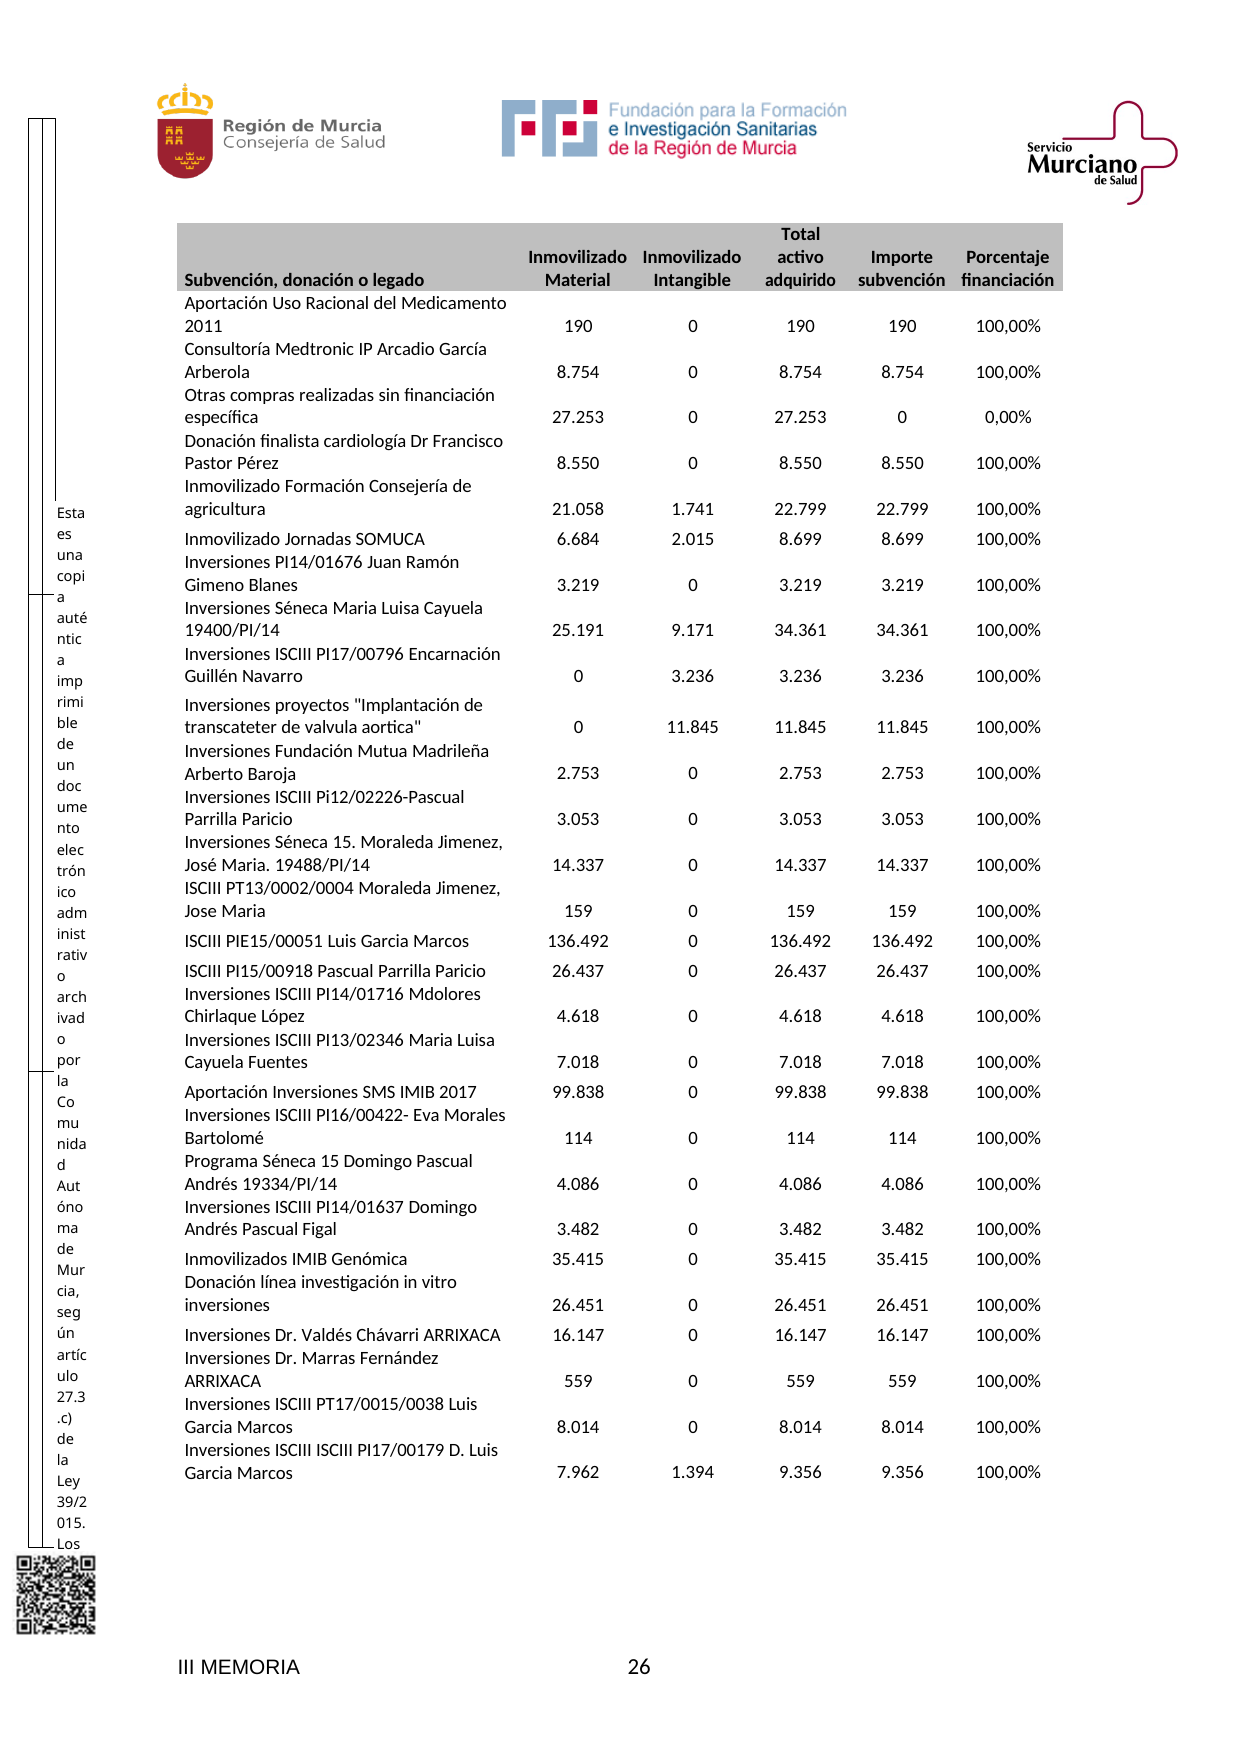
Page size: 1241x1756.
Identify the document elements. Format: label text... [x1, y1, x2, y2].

table_cell 16.147 559 [519, 1321, 635, 1394]
table_cell ISCIII PI15/00918 Pascual Parrilla Paricio Inversiones ISCIII PI14/01716 Mdolores Chirlaque López [177, 957, 519, 1029]
table_cell 27.253 [753, 384, 848, 430]
table_cell 2.753 [753, 740, 848, 786]
table_cell Programa Séneca 15 Domingo Pascual Andrés 19334/PI/14 [177, 1151, 519, 1196]
table_cell 26.437 4.618 [848, 957, 954, 1029]
table_cell 0 0 [635, 1321, 753, 1394]
table_cell 22.799 [848, 476, 954, 525]
table_header Subvención, donación o legado [177, 223, 519, 291]
table_cell 3.053 [753, 786, 848, 832]
table_cell 35.415 26.451 [848, 1246, 954, 1321]
table_cell 3.482 [519, 1196, 635, 1246]
text Esta es una copia auténtica imprimible de un documento electrónico administrativo archivado por la Comunidad Autónoma de Murcia, según artículo 27.3.c) de la Ley 39/2015. Los firmantes y las fechas de firma se muestran en los recuadros. Su autenticidad puede ser contrastada accediendo a la siguiente dirección: https://sede.carm.es/verificardocumentos e introduciendo del código seguro de verificación (CSV) CARM-0f0f4a4b-0e09-9573-c01a-0050569b34e7 [57, 503, 88, 1550]
table_cell 0 [519, 692, 635, 740]
table_cell 159 [848, 878, 954, 927]
table_cell 0 [635, 339, 753, 384]
table_cell 0 [635, 1029, 753, 1078]
table_cell 100,00% [954, 878, 1063, 927]
table_cell ISCIII PIE15/00051 Luis Garcia Marcos [177, 927, 519, 957]
table_cell 11.845 [848, 692, 954, 740]
table_cell 0 [635, 1196, 753, 1246]
table_cell 0 [635, 1151, 753, 1196]
table_cell 3.053 [848, 786, 954, 832]
table_cell 8.754 [519, 339, 635, 384]
table_cell 136.492 [519, 927, 635, 957]
table_cell 4.086 [753, 1151, 848, 1196]
table_cell 136.492 [753, 927, 848, 957]
table_cell 3.236 [635, 643, 753, 692]
table_cell Inversiones Fundación Mutua Madrileña Arberto Baroja [177, 740, 519, 786]
table_cell 0 [635, 291, 753, 339]
table_cell 4.086 [848, 1151, 954, 1196]
table_cell 21.058 [519, 476, 635, 525]
table_cell 26.437 4.618 [519, 957, 635, 1029]
table_cell 100,00% [954, 832, 1063, 878]
table_cell 0 [635, 1394, 753, 1439]
table_header Inmovilizado Intangible [635, 223, 753, 291]
table_cell 100,00% 100,00% [954, 957, 1063, 1029]
table_cell 6.684 3.219 [519, 525, 635, 597]
table_cell 1.394 [635, 1440, 753, 1485]
table_cell 99.838 114 [753, 1079, 848, 1151]
table_cell 0 0 [635, 1246, 753, 1321]
table_cell 100,00% [954, 476, 1063, 525]
table_cell 100,00% [954, 339, 1063, 384]
table_cell 8.014 [519, 1394, 635, 1439]
table_cell 0 0 [635, 1079, 753, 1151]
table_cell 34.361 [753, 598, 848, 643]
table_cell 3.053 [519, 786, 635, 832]
table_cell 8.699 3.219 [848, 525, 954, 597]
table_cell 100,00% 100,00% [954, 1079, 1063, 1151]
table_cell 100,00% [954, 692, 1063, 740]
table_cell 35.415 26.451 [753, 1246, 848, 1321]
table_cell 0 [635, 878, 753, 927]
table_header Total activo adquirido [753, 223, 848, 291]
table_cell 4.086 [519, 1151, 635, 1196]
table_cell 2.753 [848, 740, 954, 786]
table_cell 99.838 114 [519, 1079, 635, 1151]
table_cell 1.741 [635, 476, 753, 525]
table_cell 0 [635, 927, 753, 957]
table_cell 100,00% [954, 643, 1063, 692]
table_cell 100,00% 100,00% [954, 1246, 1063, 1321]
table_cell Inversiones Dr. Valdés Chávarri ARRIXACA Inversiones Dr. Marras Fernández ARRIXACA [177, 1321, 519, 1394]
table_cell 100,00% [954, 740, 1063, 786]
table_cell 2.753 [519, 740, 635, 786]
table_cell ISCIII PT13/0002/0004 Moraleda Jimenez, Jose Maria [177, 878, 519, 927]
table_header Inmovilizado Material [519, 223, 635, 291]
table_cell 100,00% 100,00% [954, 525, 1063, 597]
table_cell 159 [519, 878, 635, 927]
table_cell 8.754 [753, 339, 848, 384]
table_cell Inversiones ISCIII Pi12/02226-Pascual Parrilla Paricio [177, 786, 519, 832]
table_cell 8.699 3.219 [753, 525, 848, 597]
table_cell 0 [519, 643, 635, 692]
table_cell 34.361 [848, 598, 954, 643]
table_cell 100,00% [954, 927, 1063, 957]
table_cell 9.356 [753, 1440, 848, 1485]
table_cell 0 [635, 832, 753, 878]
table_cell 100,00% [954, 1440, 1063, 1485]
table_cell 25.191 [519, 598, 635, 643]
table_cell 14.337 [519, 832, 635, 878]
table_cell Inversiones proyectos "Implantación de transcateter de valvula aortica" [177, 692, 519, 740]
table_cell Aportación Inversiones SMS IMIB 2017 Inversiones ISCIII PI16/00422- Eva Morales Bartolomé [177, 1079, 519, 1151]
table_cell Inmovilizados IMIB Genómica Donación línea investigación in vitro inversiones [177, 1246, 519, 1321]
table_cell 190 [753, 291, 848, 339]
table_cell 159 [753, 878, 848, 927]
table_cell 8.550 [848, 430, 954, 476]
table_cell 22.799 [753, 476, 848, 525]
table_cell Inversiones Séneca 15. Moraleda Jimenez, José Maria. 19488/PI/14 [177, 832, 519, 878]
table_cell 0,00% [954, 384, 1063, 430]
table_cell 27.253 [519, 384, 635, 430]
table_cell 100,00% [954, 430, 1063, 476]
table_cell 8.754 [848, 339, 954, 384]
table_cell 35.415 26.451 [519, 1246, 635, 1321]
table_cell 0 [848, 384, 954, 430]
table_cell 16.147 559 [753, 1321, 848, 1394]
table_cell 100,00% [954, 598, 1063, 643]
table_cell Inversiones Séneca Maria Luisa Cayuela 19400/PI/14 [177, 598, 519, 643]
table_cell 100,00% [954, 1196, 1063, 1246]
table_cell 100,00% [954, 291, 1063, 339]
table_cell 190 [519, 291, 635, 339]
table_cell 0 [635, 786, 753, 832]
table_cell Inversiones ISCIII ISCIII PI17/00179 D. Luis Garcia Marcos [177, 1440, 519, 1485]
table_cell 100,00% [954, 1029, 1063, 1078]
table_cell Otras compras realizadas sin financiación específica [177, 384, 519, 430]
table_cell 2.015 0 [635, 525, 753, 597]
table_cell 100,00% [954, 1394, 1063, 1439]
table_cell Inversiones ISCIII PI13/02346 Maria Luisa Cayuela Fuentes [177, 1029, 519, 1078]
table_cell Inversiones ISCIII PI14/01637 Domingo Andrés Pascual Figal [177, 1196, 519, 1246]
table_cell 0 0 [635, 957, 753, 1029]
table_cell 100,00% [954, 1151, 1063, 1196]
table_cell 7.018 [848, 1029, 954, 1078]
table_cell 3.236 [848, 643, 954, 692]
table_cell 190 [848, 291, 954, 339]
table_cell Inversiones ISCIII PI17/00796 Encarnación Guillén Navarro [177, 643, 519, 692]
table_cell 9.356 [848, 1440, 954, 1485]
table_cell Donación finalista cardiología Dr Francisco Pastor Pérez [177, 430, 519, 476]
table_cell Inmovilizado Jornadas SOMUCA Inversiones PI14/01676 Juan Ramón Gimeno Blanes [177, 525, 519, 597]
table_cell 99.838 114 [848, 1079, 954, 1151]
table_cell 0 [635, 430, 753, 476]
table_cell 14.337 [848, 832, 954, 878]
table_cell 7.962 [519, 1440, 635, 1485]
table_cell 26.437 4.618 [753, 957, 848, 1029]
table_cell 8.014 [848, 1394, 954, 1439]
table_header Porcentaje financiación [954, 223, 1063, 291]
table_cell 100,00% [954, 786, 1063, 832]
table_cell 7.018 [519, 1029, 635, 1078]
table_cell 3.482 [848, 1196, 954, 1246]
table_cell 0 [635, 740, 753, 786]
table_cell 11.845 [753, 692, 848, 740]
table_header Importe subvención [848, 223, 954, 291]
table_cell 100,00% 100,00% [954, 1321, 1063, 1394]
table_cell 11.845 [635, 692, 753, 740]
table_cell 14.337 [753, 832, 848, 878]
table_cell 3.482 [753, 1196, 848, 1246]
table_cell 7.018 [753, 1029, 848, 1078]
table_cell 8.550 [753, 430, 848, 476]
table_cell Aportación Uso Racional del Medicamento 2011 [177, 291, 519, 339]
table_cell Inmovilizado Formación Consejería de agricultura [177, 476, 519, 525]
table_cell 8.550 [519, 430, 635, 476]
table_cell 3.236 [753, 643, 848, 692]
table_cell 0 [635, 384, 753, 430]
table_cell Consultoría Medtronic IP Arcadio García Arberola [177, 339, 519, 384]
table_cell Inversiones ISCIII PT17/0015/0038 Luis Garcia Marcos [177, 1394, 519, 1439]
table_cell 136.492 [848, 927, 954, 957]
table_cell 9.171 [635, 598, 753, 643]
table_cell 16.147 559 [848, 1321, 954, 1394]
table_cell 8.014 [753, 1394, 848, 1439]
